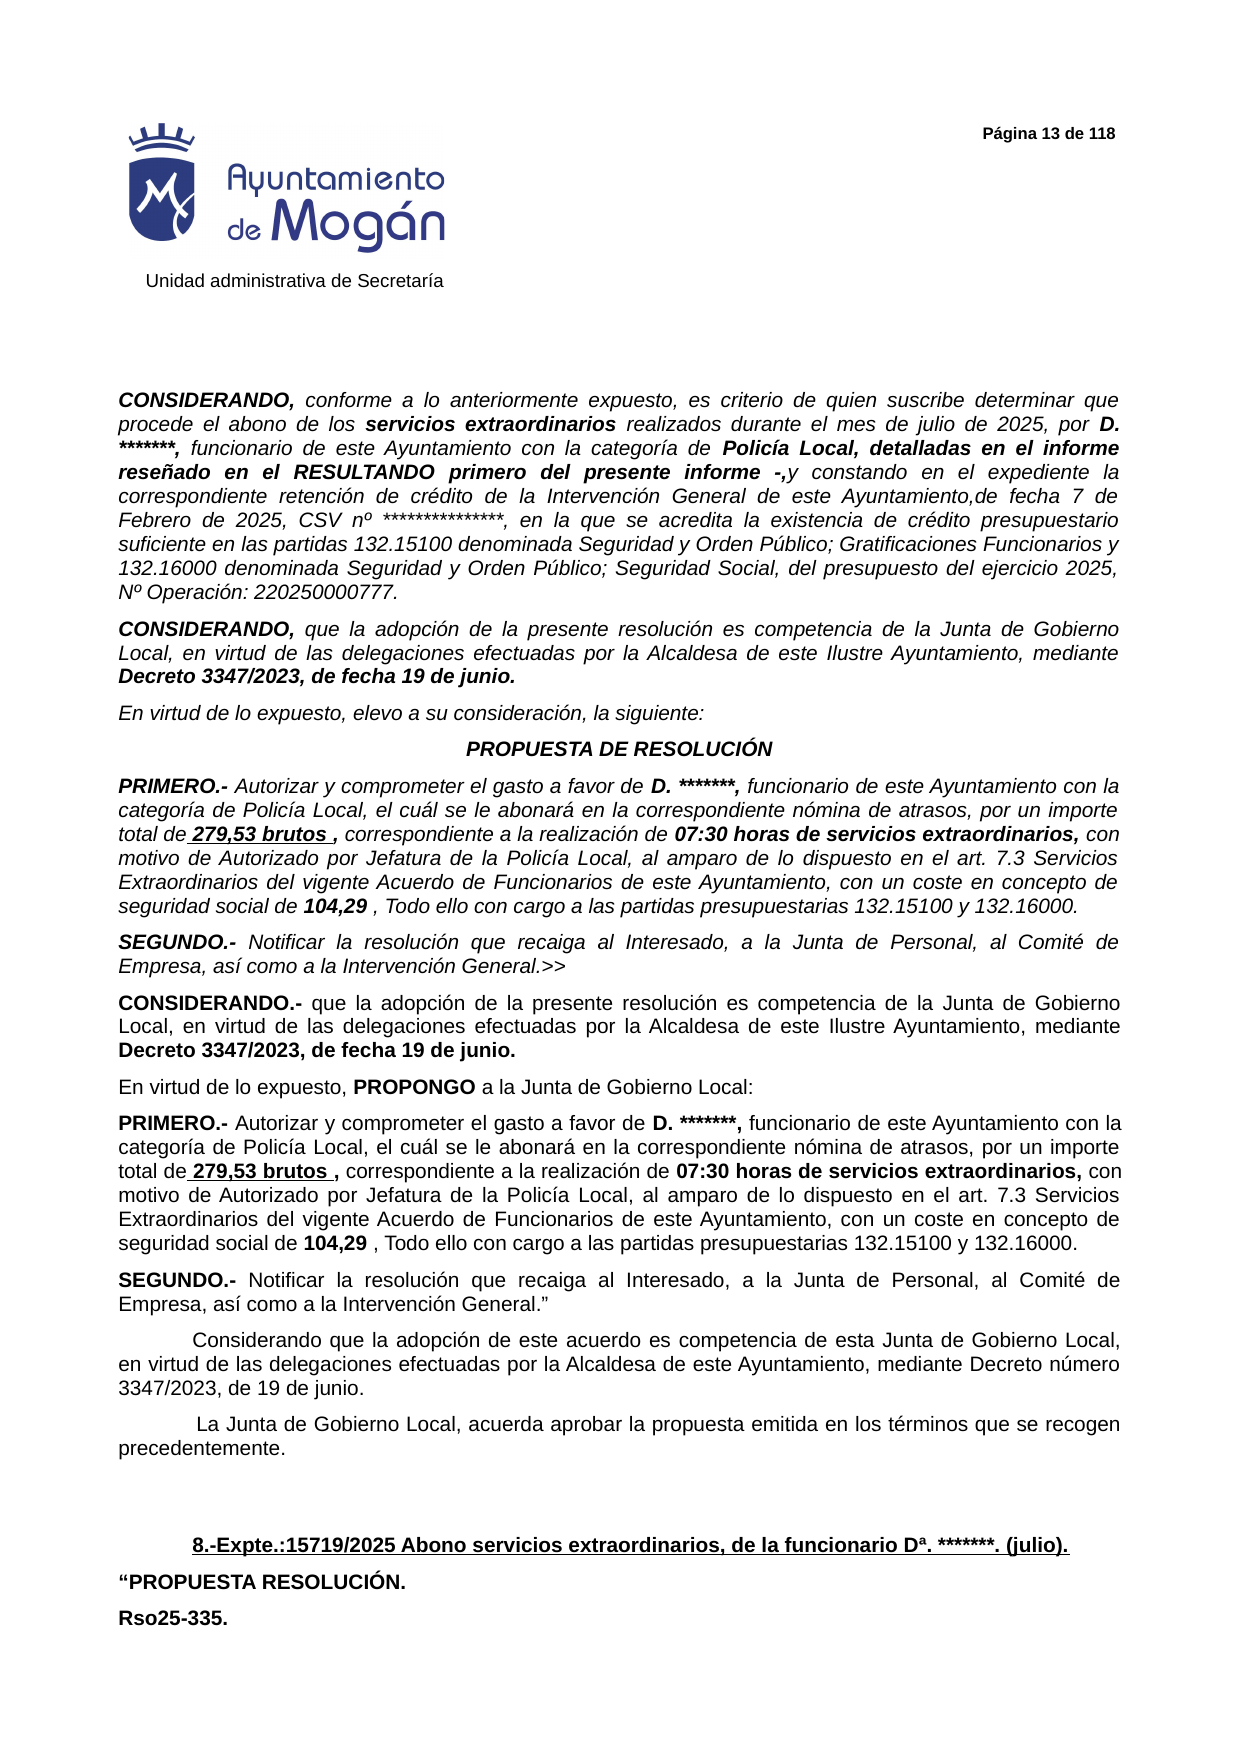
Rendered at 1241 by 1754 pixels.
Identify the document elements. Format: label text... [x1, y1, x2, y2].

text Considerando que la adopción de este acuerdo es competencia de esta Junta de Gobierno Local, en virtud de las delegaciones efectuadas por la Alcaldesa de este Ayuntamiento, mediante Decreto número 3347/2023, de 19 de junio. [118, 1328, 1122, 1400]
text CONSIDERANDO.- que la adopción de la presente resolución es competencia de la Junta de Gobierno Local, en virtud de las delegaciones efectuadas por la Alcaldesa de este Ilustre Ayuntamiento, mediante Decreto 3347/2023, de fecha 19 de junio. [118, 990, 1122, 1062]
picture [128, 123, 445, 259]
text CONSIDERANDO, que la adopción de la presente resolución es competencia de la Junta de Gobierno Local, en virtud de las delegaciones efectuadas por la Alcaldesa de este Ilustre Ayuntamiento, mediante Decreto 3347/2023, de fecha 19 de junio. [118, 616, 1122, 688]
text La Junta de Gobierno Local, acuerda aprobar la propuesta emitida en los términos que se recogen precedentemente. [118, 1412, 1122, 1460]
text SEGUNDO.- Notificar la resolución que recaiga al Interesado, a la Junta de Personal, al Comité de Empresa, así como a la Intervención General.>> [118, 930, 1122, 978]
text CONSIDERANDO, conforme a lo anteriormente expuesto, es criterio de quien suscribe determinar que procede el abono de los servicios extraordinarios realizados durante el mes de julio de 2025, por D. *******, funcionario de este Ayuntamiento con la categoría de Policía Local, detalladas en el informe reseñado en el RESULTANDO primero del presente informe -,y constando en el expediente la correspondiente retención de crédito de la Intervención General de este Ayuntamiento,de fecha 7 de Febrero de 2025, CSV nº ***************, en la que se acredita la existencia de crédito presupuestario suficiente en las partidas 132.15100 denominada Seguridad y Orden Público; Gratificaciones Funcionarios y 132.16000 denominada Seguridad y Orden Público; Seguridad Social, del presupuesto del ejercicio 2025, Nº Operación: 220250000777. [118, 388, 1122, 604]
text En virtud de lo expuesto, elevo a su consideración, la siguiente: [118, 701, 1122, 725]
text PROPUESTA DE RESOLUCIÓN [118, 737, 1122, 761]
text 8.-Expte.:15719/2025 Abono servicios extraordinarios, de la funcionario Dª. *******. (julio). [118, 1509, 1122, 1557]
text “PROPUESTA RESOLUCIÓN. [118, 1569, 1122, 1593]
text PRIMERO.- Autorizar y comprometer el gasto a favor de D. *******, funcionario de este Ayuntamiento con la categoría de Policía Local, el cuál se le abonará en la correspondiente nómina de atrasos, por un importe total de 279,53 brutos , correspondiente a la realización de 07:30 horas de servicios extraordinarios, con motivo de Autorizado por Jefatura de la Policía Local, al amparo de lo dispuesto en el art. 7.3 Servicios Extraordinarios del vigente Acuerdo de Funcionarios de este Ayuntamiento, con un coste en concepto de seguridad social de 104,29 , Todo ello con cargo a las partidas presupuestarias 132.15100 y 132.16000. [118, 774, 1122, 917]
text SEGUNDO.- Notificar la resolución que recaiga al Interesado, a la Junta de Personal, al Comité de Empresa, así como a la Intervención General.” [118, 1267, 1122, 1315]
text Rso25-335. [118, 1606, 1122, 1630]
text PRIMERO.- Autorizar y comprometer el gasto a favor de D. *******, funcionario de este Ayuntamiento con la categoría de Policía Local, el cuál se le abonará en la correspondiente nómina de atrasos, por un importe total de 279,53 brutos , correspondiente a la realización de 07:30 horas de servicios extraordinarios, con motivo de Autorizado por Jefatura de la Policía Local, al amparo de lo dispuesto en el art. 7.3 Servicios Extraordinarios del vigente Acuerdo de Funcionarios de este Ayuntamiento, con un coste en concepto de seguridad social de 104,29 , Todo ello con cargo a las partidas presupuestarias 132.15100 y 132.16000. [118, 1111, 1122, 1255]
text En virtud de lo expuesto, PROPONGO a la Junta de Gobierno Local: [118, 1075, 1122, 1099]
